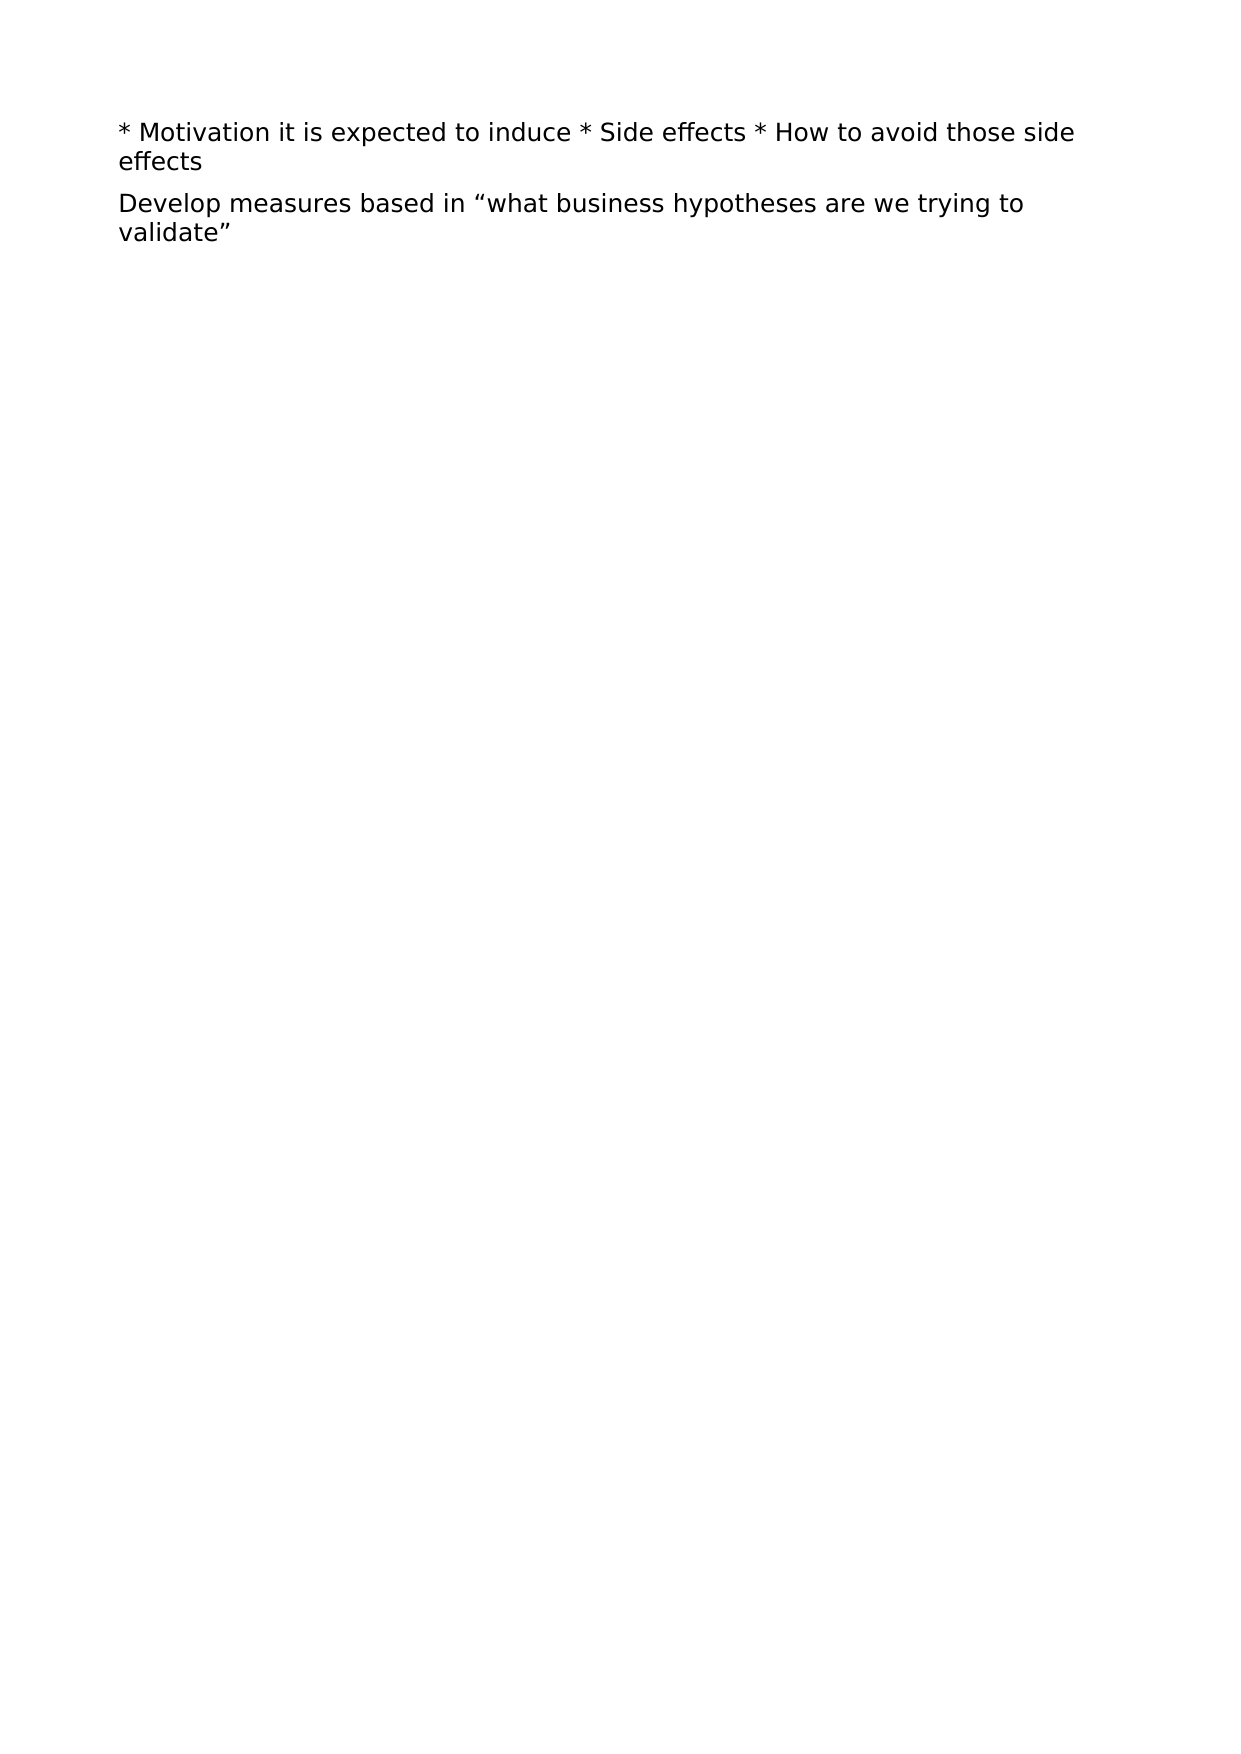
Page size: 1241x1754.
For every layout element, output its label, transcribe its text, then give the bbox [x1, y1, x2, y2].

text Develop measures based in “what business hypotheses are we trying to validate” [118, 189, 1122, 247]
text * Motivation it is expected to induce * Side effects * How to avoid those side effects [118, 118, 1122, 176]
